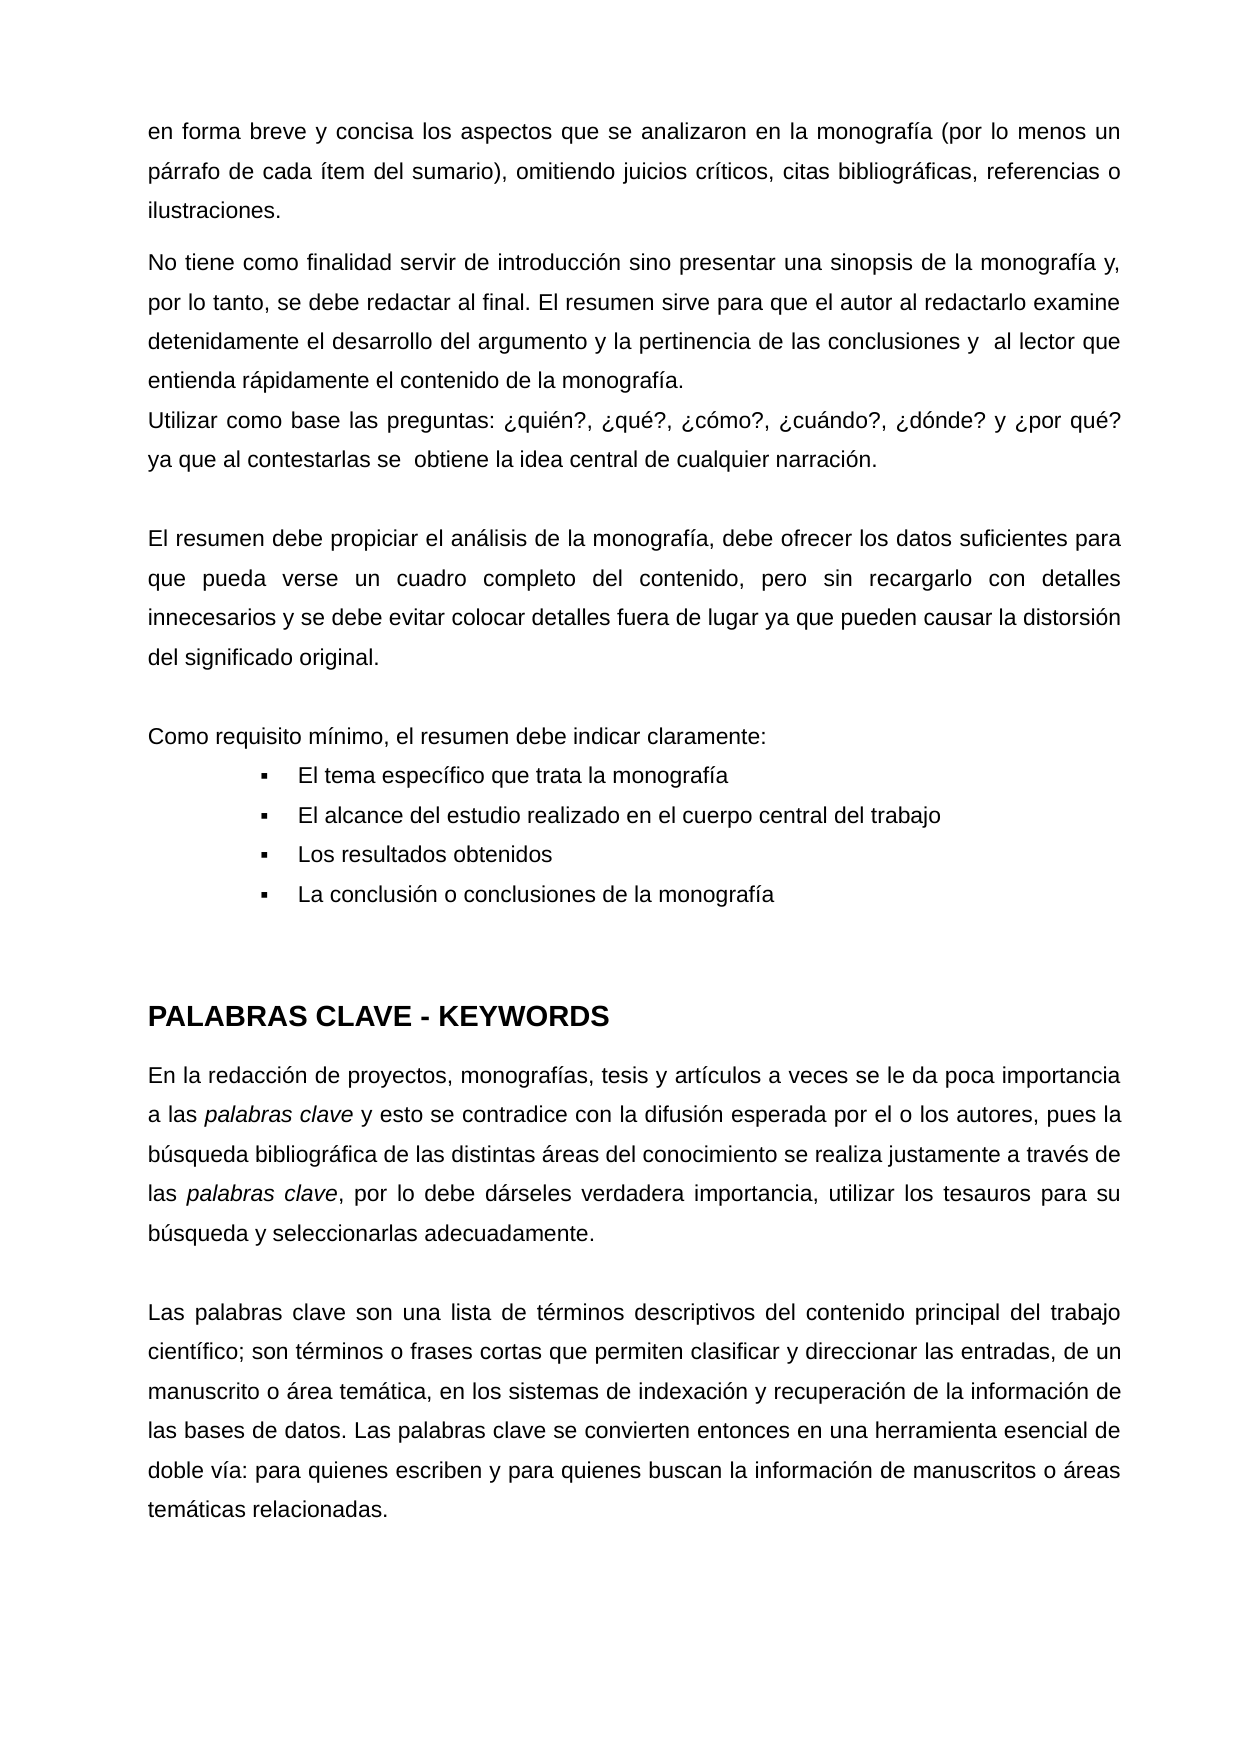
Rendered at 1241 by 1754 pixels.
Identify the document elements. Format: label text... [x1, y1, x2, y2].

list El tema específico que trata la monografía [260, 762, 1122, 789]
list El alcance del estudio realizado en el cuerpo central del trabajo [260, 802, 1122, 828]
text PALABRAS CLAVE - KEYWORDS [148, 999, 1122, 1033]
list La conclusión o conclusiones de la monografía [260, 881, 1122, 907]
text Como requisito mínimo, el resumen debe indicar claramente: [148, 723, 1122, 749]
text Utilizar como base las preguntas: ¿quién?, ¿qué?, ¿cómo?, ¿cuándo?, ¿dónde? y ¿por qué? ya que al contestarlas se obtiene la idea central de cualquier narración. [148, 407, 1122, 473]
list Los resultados obtenidos [260, 841, 1122, 868]
text No tiene como finalidad servir de introducción sino presentar una sinopsis de la monografía y, por lo tanto, se debe redactar al final. El resumen sirve para que el autor al redactarlo examine detenidamente el desarrollo del argumento y la pertinencia de las conclusiones y al lector que entienda rápidamente el contenido de la monografía. [148, 249, 1122, 394]
text Las palabras clave son una lista de términos descriptivos del contenido principal del trabajo científico; son términos o frases cortas que permiten clasificar y direccionar las entradas, de un manuscrito o área temática, en los sistemas de indexación y recuperación de la información de las bases de datos. Las palabras clave se convierten entonces en una herramienta esencial de doble vía: para quienes escriben y para quienes buscan la información de manuscritos o áreas temáticas relacionadas. [148, 1299, 1122, 1523]
text El resumen debe propiciar el análisis de la monografía, debe ofrecer los datos suficientes para que pueda verse un cuadro completo del contenido, pero sin recargarlo con detalles innecesarios y se debe evitar colocar detalles fuera de lugar ya que pueden causar la distorsión del significado original. [148, 525, 1122, 670]
text en forma breve y concisa los aspectos que se analizaron en la monografía (por lo menos un párrafo de cada ítem del sumario), omitiendo juicios críticos, citas bibliográficas, referencias o ilustraciones. [148, 118, 1122, 223]
text En la redacción de proyectos, monografías, tesis y artículos a veces se le da poca importancia a las palabras clave y esto se contradice con la difusión esperada por el o los autores, pues la búsqueda bibliográfica de las distintas áreas del conocimiento se realiza justamente a través de las palabras clave, por lo debe dárseles verdadera importancia, utilizar los tesauros para su búsqueda y seleccionarlas adecuadamente. [148, 1062, 1122, 1246]
